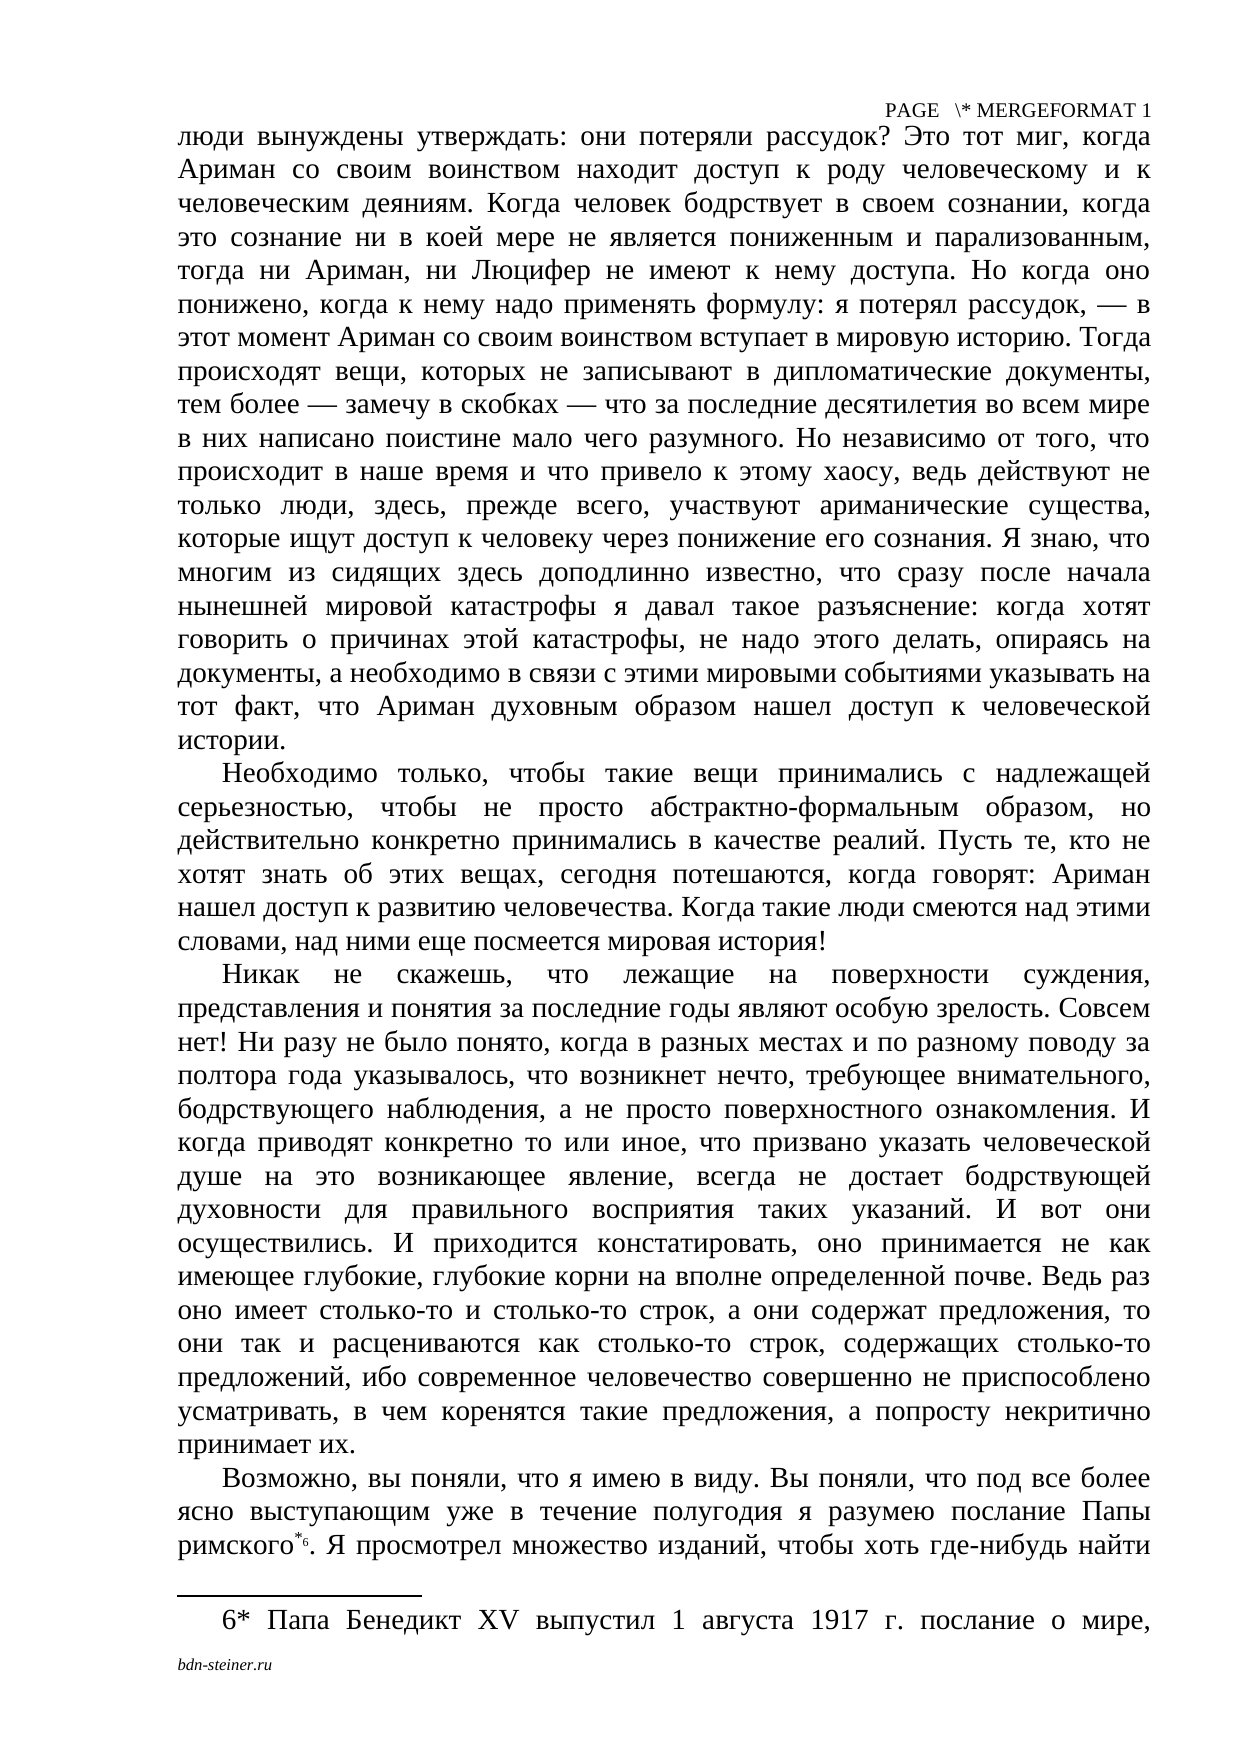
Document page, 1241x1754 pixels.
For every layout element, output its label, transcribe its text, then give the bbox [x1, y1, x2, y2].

text люди вынуждены утверждать: они потеряли рассудок? Это тот миг, когда Ариман со своим воинством находит доступ к роду человеческому и к человеческим деяниям. Когда человек бодрствует в своем сознании, когда это сознание ни в коей мере не является пониженным и парализованным, тогда ни Ариман, ни Люцифер не имеют к нему доступа. Но когда оно понижено, когда к нему надо применять формулу: я потерял рассудок, — в этот момент Ариман со своим воинством вступает в мировую историю. Тогда происходят вещи, которых не записывают в дипломатические документы, тем более — замечу в скобках — что за последние десятилетия во всем мире в них написано поистине мало чего разумного. Но независимо от того, что происходит в наше время и что привело к этому хаосу, ведь действуют не только люди, здесь, прежде всего, участвуют ариманические существа, которые ищут доступ к человеку через понижение его сознания. Я знаю, что многим из сидящих здесь доподлинно известно, что сразу после начала нынешней мировой катастрофы я давал такое разъяснение: когда хотят говорить о причинах этой катастрофы, не надо этого делать, опираясь на документы, а необходимо в связи с этими мировыми событиями указывать на тот факт, что Ариман духовным образом нашел доступ к человеческой истории. [177, 118, 1152, 755]
text Никак не скажешь, что лежащие на поверхности суждения, представления и понятия за последние годы являют особую зрелость. Совсем нет! Ни разу не было понято, когда в разных местах и по разному поводу за полтора года указывалось, что возникнет нечто, требующее внимательного, бодрствующего наблюдения, а не просто поверхностного ознакомления. И когда приводят конкретно то или иное, что призвано указать человеческой душе на это возникающее явление, всегда не достает бодрствующей духовности для правильного восприятия таких указаний. И вот они осуществились. И приходится констатировать, оно принимается не как имеющее глубокие, глубокие корни на вполне определенной почве. Ведь раз оно имеет столько-то и столько-то строк, а они содержат предложения, то они так и расцениваются как столько-то строк, содержащих столько-то предложений, ибо современное человечество совершенно не приспособлено усматривать, в чем коренятся такие предложения, а попросту некритично принимает их. [177, 957, 1152, 1460]
text Возможно, вы поняли, что я имею в виду. Вы поняли, что под все более ясно выступающим уже в течение полугодия я разумею послание Папы римского*. Я просмотрел множество изданий, чтобы хоть где-нибудь найти [177, 1460, 1152, 1560]
text Необходимо только, чтобы такие вещи принимались с надлежащей серьезностью, чтобы не просто абстрактно-формальным образом, но действительно конкретно принимались в качестве реалий. Пусть те, кто не хотят знать об этих вещах, сегодня потешаются, когда говорят: Ариман нашел доступ к развитию человечества. Когда такие люди смеются над этими словами, над ними еще посмеется мировая история! [177, 755, 1152, 957]
text * Папа Бенедикт XV выпустил 1 августа 1917 г. послание о мире, [177, 1602, 1152, 1636]
